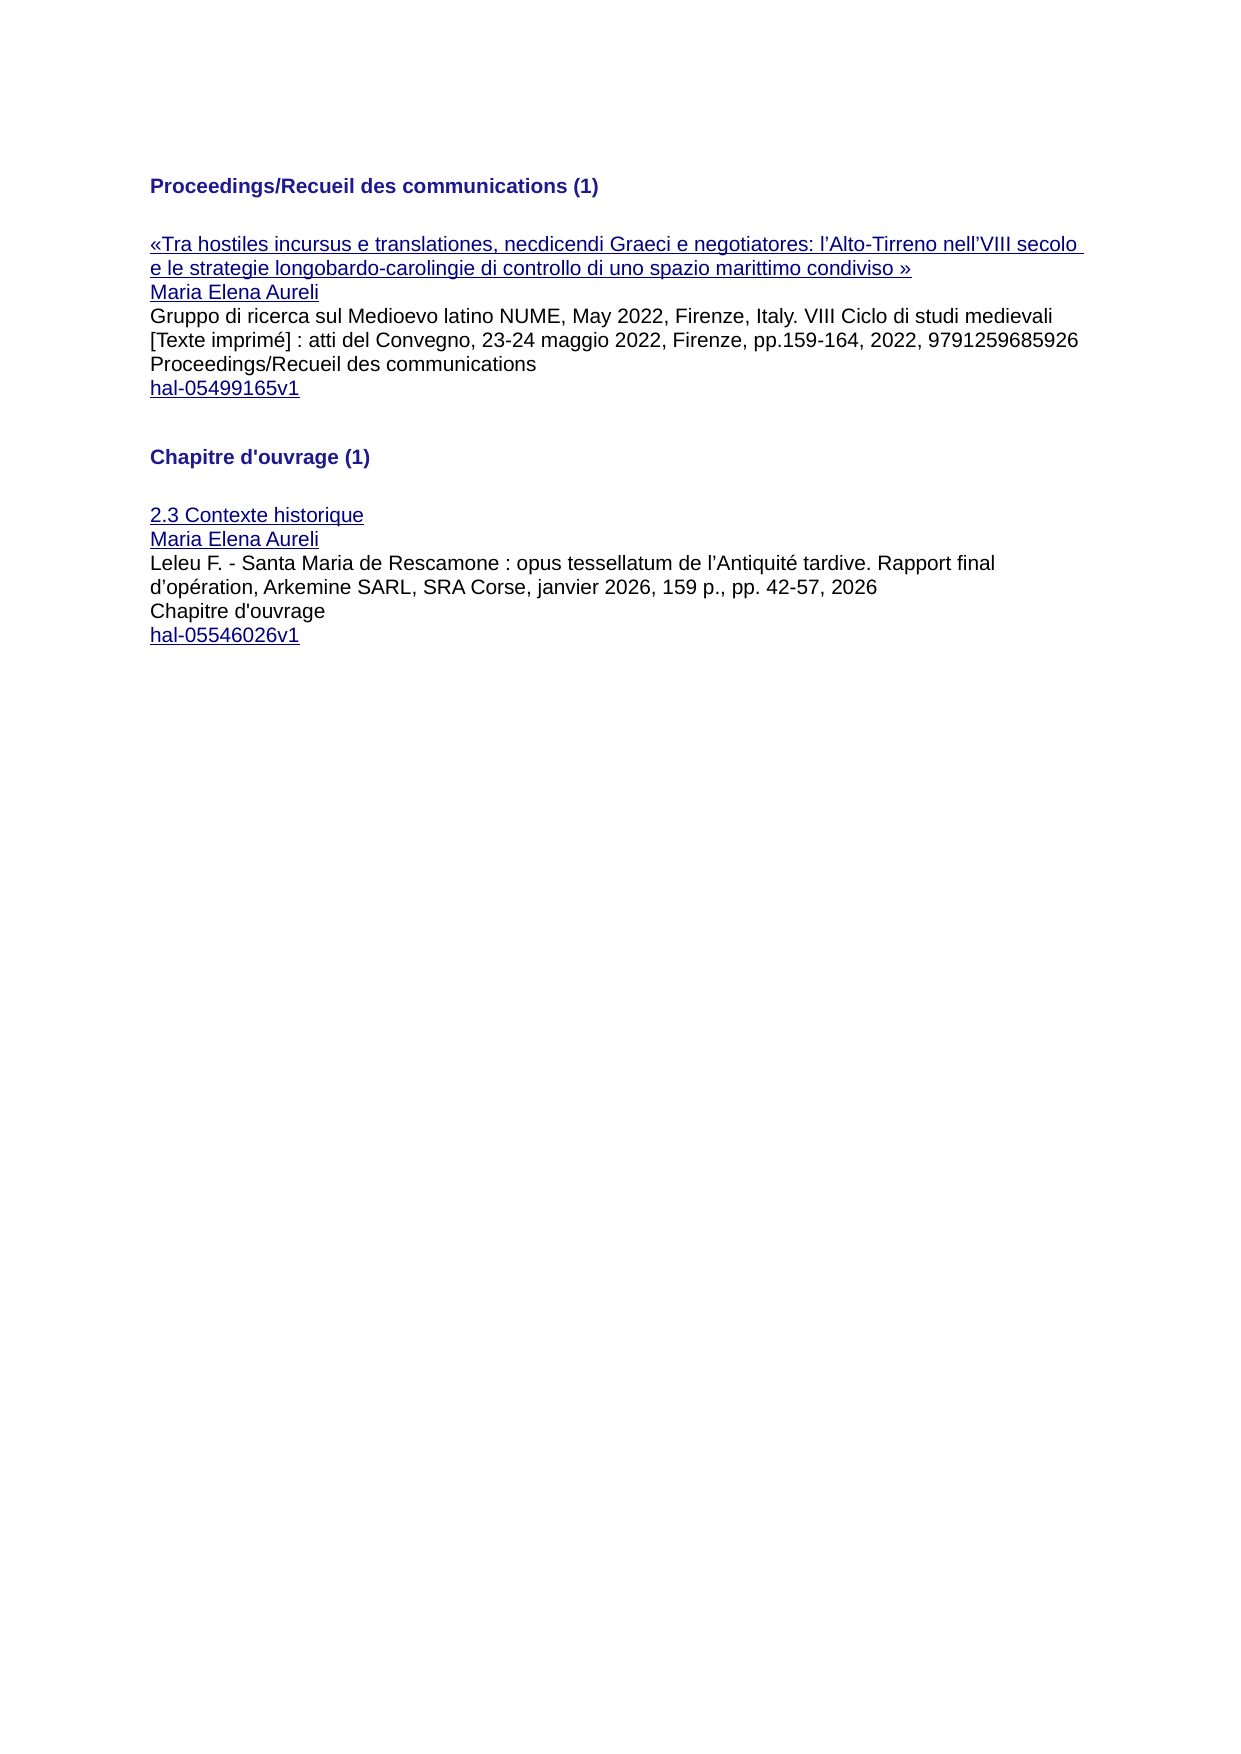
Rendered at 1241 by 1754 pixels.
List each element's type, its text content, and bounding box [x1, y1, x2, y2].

subtitle Proceedings/Recueil des communications (1) [150, 174, 1090, 198]
subtitle Chapitre d'ouvrage (1) [150, 445, 1090, 469]
table_header 2.3 Contexte historique Maria Elena Aureli Leleu F. - Santa Maria de Rescamone : opus tessellatum de l’Antiquité tardive. Rapport final d’opération, Arkemine SARL, SRA Corse, janvier 2026, 159 p., pp. 42-57, 2026 Chapitre d'ouvrage hal-05546026v1 [150, 503, 1090, 647]
table_header «Tra hostiles incursus e translationes, necdicendi Graeci e negotiatores: l’Alto-Tirreno nell’VIII secolo e le strategie longobardo-carolingie di controllo di uno spazio marittimo condiviso » Maria Elena Aureli Gruppo di ricerca sul Medioevo latino NUME, May 2022, Firenze, Italy. VIII Ciclo di studi medievali [Texte imprimé] : atti del Convegno, 23-24 maggio 2022, Firenze, pp.159-164, 2022, 9791259685926 Proceedings/Recueil des communications hal-05499165v1 [150, 232, 1090, 400]
